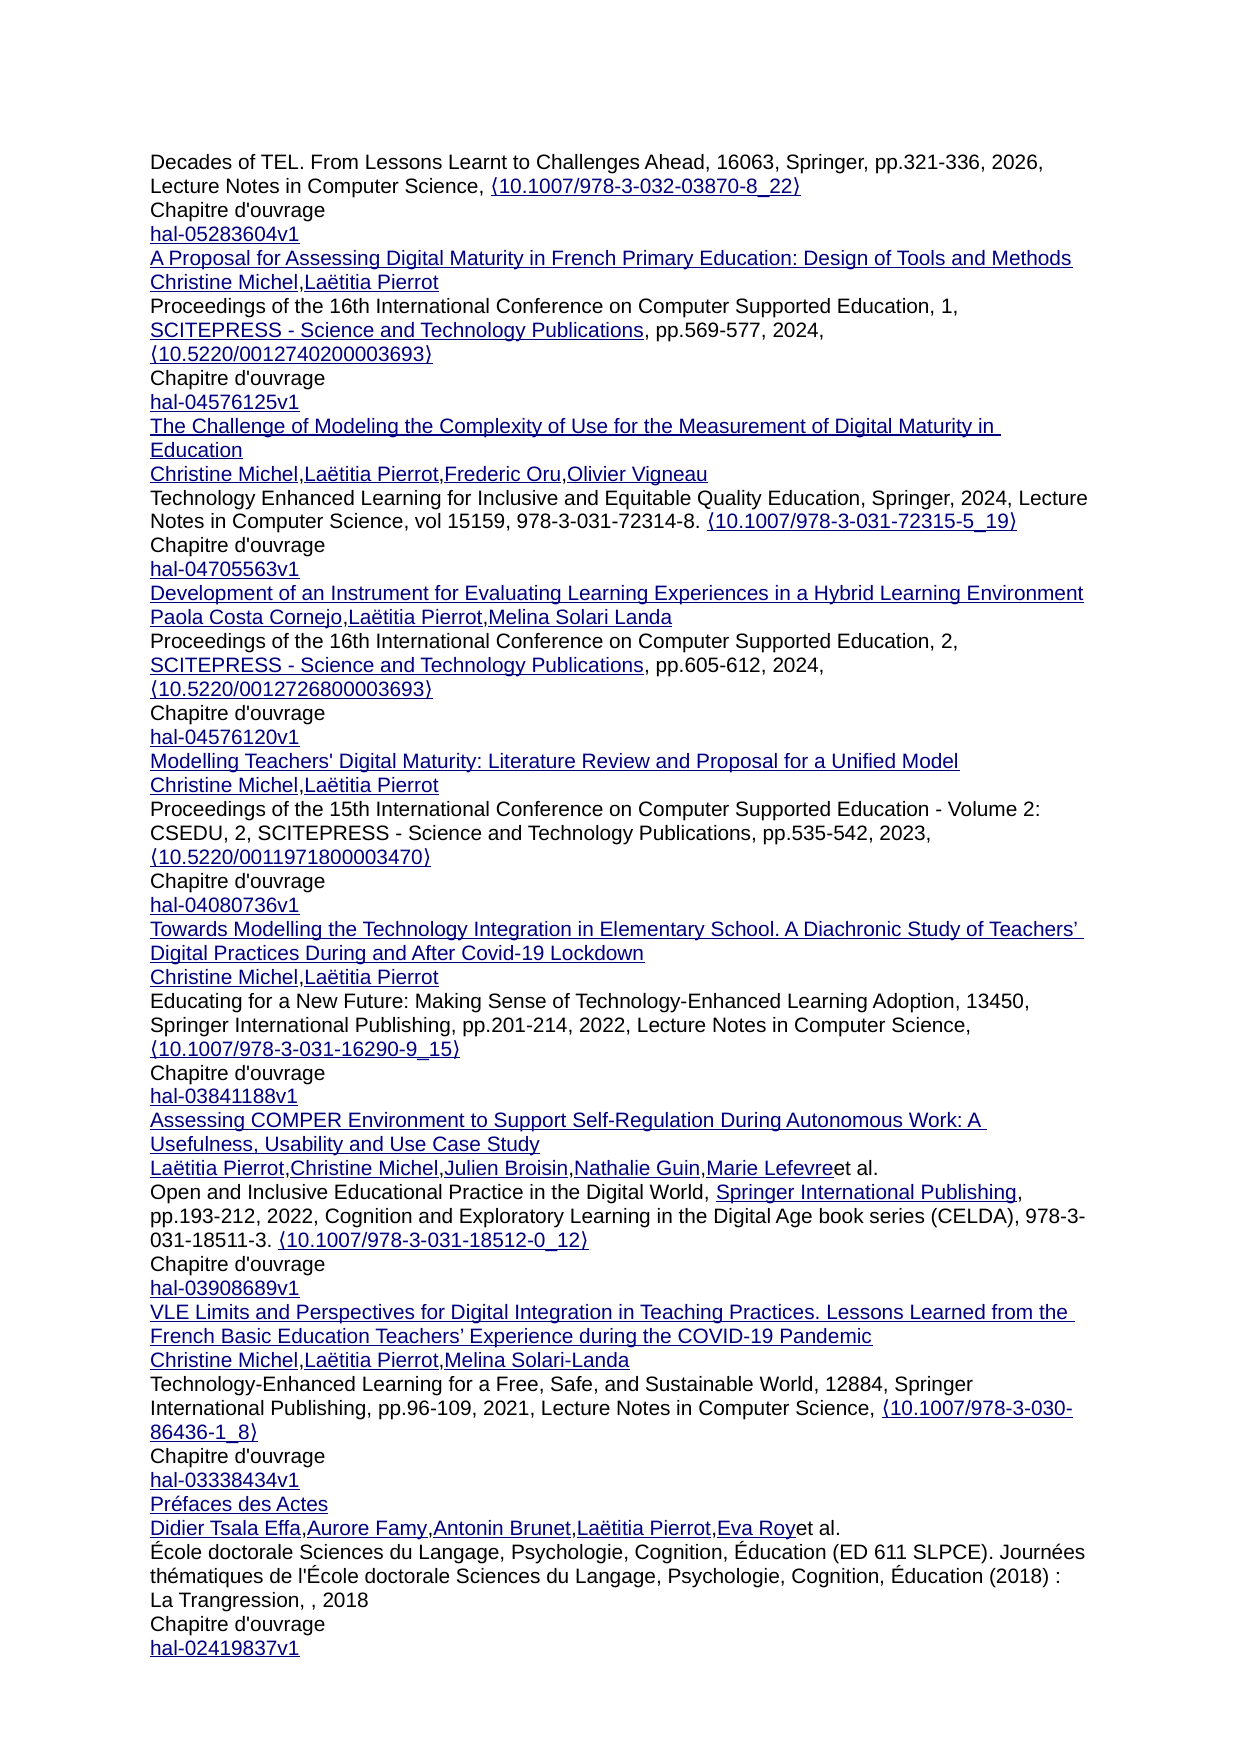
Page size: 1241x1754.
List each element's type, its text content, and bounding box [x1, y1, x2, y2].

table_cell Differences in VLE adoption: longitudinal and large-scale analysis of contextual effects on French teachers' TEL practices Christine Michel,Laëtitia Pierrot,Frédéric Oru,Olivier Vigneau Kairit Tammets; Sergey Sosnovsky; Rafael Ferreira Mello; Gerti Pishtari; Tanya Nazaretsky. Two Decades of TEL. From Lessons Learnt to Challenges Ahead, 16063, Springer, pp.321-336, 2026, Lecture Notes in Computer Science, ⟨10.1007/978-3-032-03870-8_22⟩ Chapitre d'ouvrage hal-05283604v1 [150, 150, 1090, 246]
table_cell VLE Limits and Perspectives for Digital Integration in Teaching Practices. Lessons Learned from the French Basic Education Teachers’ Experience during the COVID-19 Pandemic Christine Michel,Laëtitia Pierrot,Melina Solari-Landa Technology-Enhanced Learning for a Free, Safe, and Sustainable World, 12884, Springer International Publishing, pp.96-109, 2021, Lecture Notes in Computer Science, ⟨10.1007/978-3-030-86436-1_8⟩ Chapitre d'ouvrage hal-03338434v1 [150, 1300, 1090, 1492]
table_cell Assessing COMPER Environment to Support Self-Regulation During Autonomous Work: A Usefulness, Usability and Use Case Study Laëtitia Pierrot,Christine Michel,Julien Broisin,Nathalie Guin,Marie Lefevreet al. Open and Inclusive Educational Practice in the Digital World, Springer International Publishing, pp.193-212, 2022, Cognition and Exploratory Learning in the Digital Age book series (CELDA), 978-3-031-18511-3. ⟨10.1007/978-3-031-18512-0_12⟩ Chapitre d'ouvrage hal-03908689v1 [150, 1108, 1090, 1300]
table_cell A Proposal for Assessing Digital Maturity in French Primary Education: Design of Tools and Methods Christine Michel,Laëtitia Pierrot Proceedings of the 16th International Conference on Computer Supported Education, 1, SCITEPRESS - Science and Technology Publications, pp.569-577, 2024, ⟨10.5220/0012740200003693⟩ Chapitre d'ouvrage hal-04576125v1 [150, 246, 1090, 413]
table_cell The Challenge of Modeling the Complexity of Use for the Measurement of Digital Maturity in Education Christine Michel,Laëtitia Pierrot,Frederic Oru,Olivier Vigneau Technology Enhanced Learning for Inclusive and Equitable Quality Education, Springer, 2024, Lecture Notes in Computer Science, vol 15159, 978-3-031-72314-8. ⟨10.1007/978-3-031-72315-5_19⟩ Chapitre d'ouvrage hal-04705563v1 [150, 414, 1090, 581]
table_cell Towards Modelling the Technology Integration in Elementary School. A Diachronic Study of Teachers’ Digital Practices During and After Covid-19 Lockdown Christine Michel,Laëtitia Pierrot Educating for a New Future: Making Sense of Technology-Enhanced Learning Adoption, 13450, Springer International Publishing, pp.201-214, 2022, Lecture Notes in Computer Science, ⟨10.1007/978-3-031-16290-9_15⟩ Chapitre d'ouvrage hal-03841188v1 [150, 917, 1090, 1108]
table_cell Préfaces des Actes Didier Tsala Effa,Aurore Famy,Antonin Brunet,Laëtitia Pierrot,Eva Royet al. École doctorale Sciences du Langage, Psychologie, Cognition, Éducation (ED 611 SLPCE). Journées thématiques de l'École doctorale Sciences du Langage, Psychologie, Cognition, Éducation (2018) : La Trangression, , 2018 Chapitre d'ouvrage hal-02419837v1 [150, 1492, 1090, 1659]
table_cell Development of an Instrument for Evaluating Learning Experiences in a Hybrid Learning Environment Paola Costa Cornejo,Laëtitia Pierrot,Melina Solari Landa Proceedings of the 16th International Conference on Computer Supported Education, 2, SCITEPRESS - Science and Technology Publications, pp.605-612, 2024, ⟨10.5220/0012726800003693⟩ Chapitre d'ouvrage hal-04576120v1 [150, 581, 1090, 749]
table_cell Modelling Teachers' Digital Maturity: Literature Review and Proposal for a Unified Model Christine Michel,Laëtitia Pierrot Proceedings of the 15th International Conference on Computer Supported Education - Volume 2: CSEDU, 2, SCITEPRESS - Science and Technology Publications, pp.535-542, 2023, ⟨10.5220/0011971800003470⟩ Chapitre d'ouvrage hal-04080736v1 [150, 749, 1090, 917]
